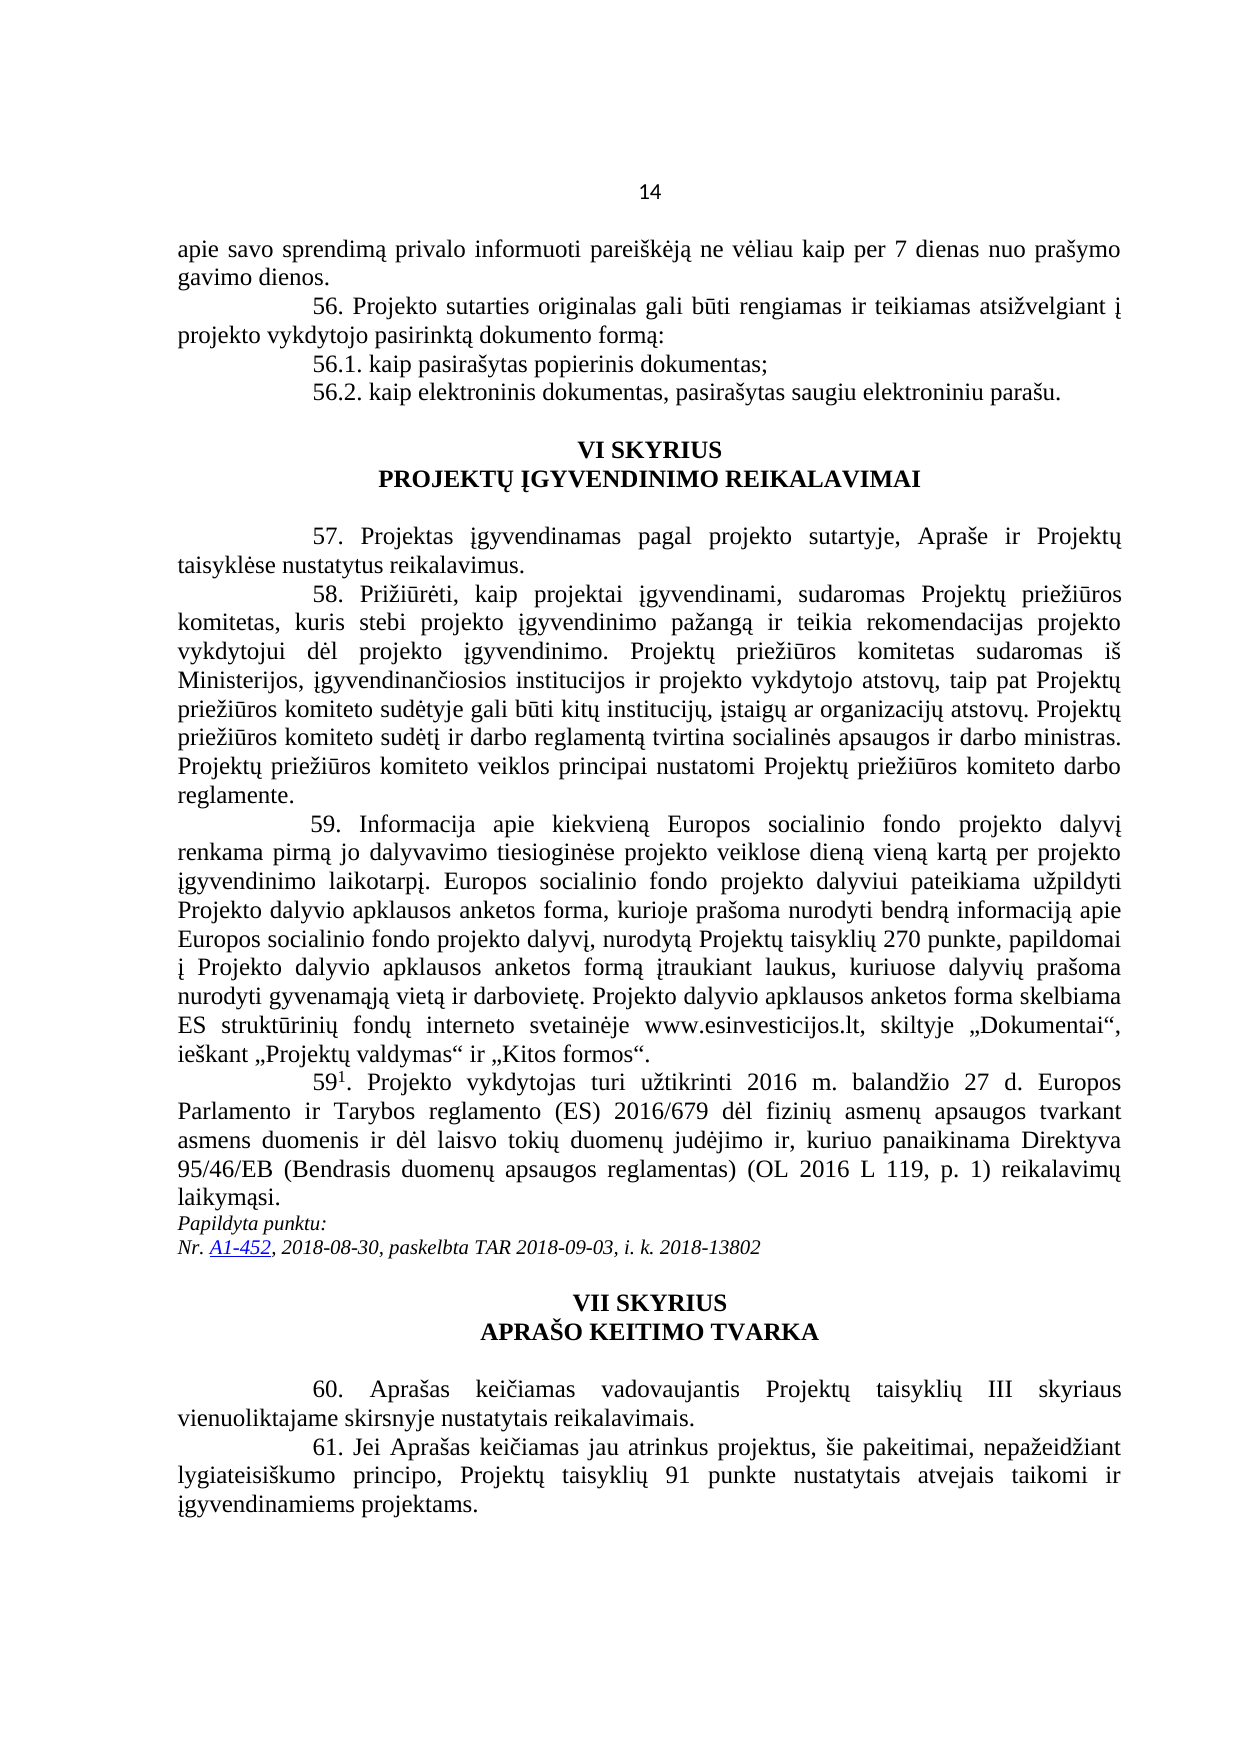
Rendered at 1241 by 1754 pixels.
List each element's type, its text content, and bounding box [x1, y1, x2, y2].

text 59. Informacija apie kiekvieną Europos socialinio fondo projekto dalyvį renkama pirmą jo dalyvavimo tiesioginėse projekto veiklose dieną vieną kartą per projekto įgyvendinimo laikotarpį. Europos socialinio fondo projekto dalyviui pateikiama užpildyti Projekto dalyvio apklausos anketos forma, kurioje prašoma nurodyti bendrą informaciją apie Europos socialinio fondo projekto dalyvį, nurodytą Projektų taisyklių 270 punkte, papildomai į Projekto dalyvio apklausos anketos formą įtraukiant laukus, kuriuose dalyvių prašoma nurodyti gyvenamąją vietą ir darbovietę. Projekto dalyvio apklausos anketos forma skelbiama ES struktūrinių fondų interneto svetainėje www.esinvesticijos.lt, skiltyje „Dokumentai“, ieškant „Projektų valdymas“ ir „Kitos formos“. [177, 809, 1122, 1067]
text 58. Prižiūrėti, kaip projektai įgyvendinami, sudaromas Projektų priežiūros komitetas, kuris stebi projekto įgyvendinimo pažangą ir teikia rekomendacijas projekto vykdytojui dėl projekto įgyvendinimo. Projektų priežiūros komitetas sudaromas iš Ministerijos, įgyvendinančiosios institucijos ir projekto vykdytojo atstovų, taip pat Projektų priežiūros komiteto sudėtyje gali būti kitų institucijų, įstaigų ar organizacijų atstovų. Projektų priežiūros komiteto sudėtį ir darbo reglamentą tvirtina socialinės apsaugos ir darbo ministras. Projektų priežiūros komiteto veiklos principai nustatomi Projektų priežiūros komiteto darbo reglamente. [177, 579, 1122, 809]
text 56.2. kaip elektroninis dokumentas, pasirašytas saugiu elektroniniu parašu. [177, 377, 1122, 406]
text Nr. A1-452, 2018-08-30, paskelbta TAR 2018-09-03, i. k. 2018-13802 [177, 1235, 1122, 1259]
text 56.1. kaip pasirašytas popierinis dokumentas; [177, 349, 1122, 377]
text Papildyta punktu: [177, 1211, 1122, 1235]
text APRAŠO KEITIMO TVARKA [177, 1317, 1122, 1346]
text 57. Projektas įgyvendinamas pagal projekto sutartyje, Apraše ir Projektų taisyklėse nustatytus reikalavimus. [177, 521, 1122, 579]
text apie savo sprendimą privalo informuoti pareiškėją ne vėliau kaip per 7 dienas nuo prašymo gavimo dienos. [177, 234, 1122, 291]
text PROJEKTŲ ĮGYVENDINIMO REIKALAVIMAI [177, 464, 1122, 492]
text 61. Jei Aprašas keičiamas jau atrinkus projektus, šie pakeitimai, nepažeidžiant lygiateisiškumo principo, Projektų taisyklių 91 punkte nustatytais atvejais taikomi ir įgyvendinamiems projektams. [177, 1432, 1122, 1518]
text 56. Projekto sutarties originalas gali būti rengiamas ir teikiamas atsižvelgiant į projekto vykdytojo pasirinktą dokumento formą: [177, 291, 1122, 349]
text 60. Aprašas keičiamas vadovaujantis Projektų taisyklių III skyriaus vienuoliktajame skirsnyje nustatytais reikalavimais. [177, 1374, 1122, 1432]
text VI SKYRIUS [177, 435, 1122, 464]
text 591. Projekto vykdytojas turi užtikrinti 2016 m. balandžio 27 d. Europos Parlamento ir Tarybos reglamento (ES) 2016/679 dėl fizinių asmenų apsaugos tvarkant asmens duomenis ir dėl laisvo tokių duomenų judėjimo ir, kuriuo panaikinama Direktyva 95/46/EB (Bendrasis duomenų apsaugos reglamentas) (OL 2016 L 119, p. 1) reikalavimų laikymąsi. [177, 1067, 1122, 1211]
text VII SKYRIUS [177, 1288, 1122, 1317]
